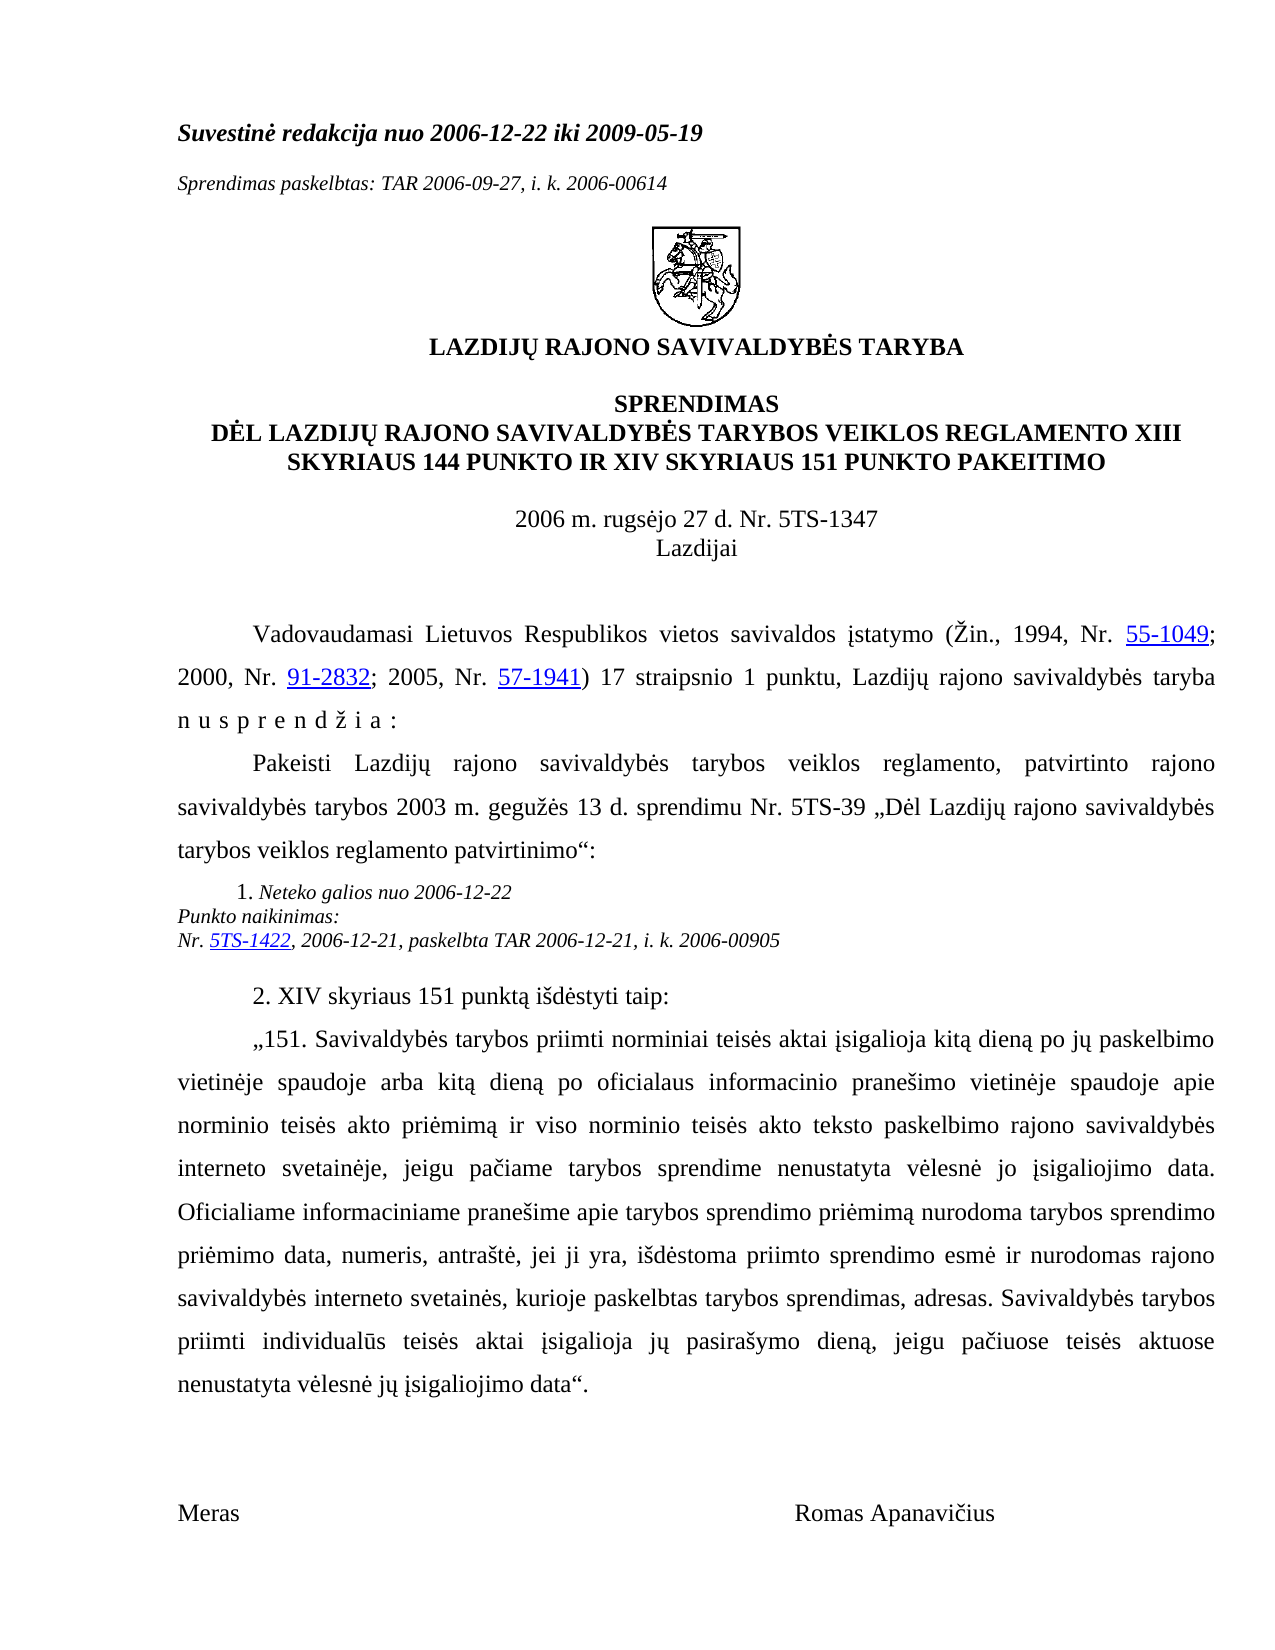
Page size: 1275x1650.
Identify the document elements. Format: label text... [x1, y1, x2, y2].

text „151. Savivaldybės tarybos priimti norminiai teisės aktai įsigalioja kitą dieną po jų paskelbimo vietinėje spaudoje arba kitą dieną po oficialaus informacinio pranešimo vietinėje spaudoje apie norminio teisės akto priėmimą ir viso norminio teisės akto teksto paskelbimo rajono savivaldybės interneto svetainėje, jeigu pačiame tarybos sprendime nenustatyta vėlesnė jo įsigaliojimo data. Oficialiame informaciniame pranešime apie tarybos sprendimo priėmimą nurodoma tarybos sprendimo priėmimo data, numeris, antraštė, jei ji yra, išdėstoma priimto sprendimo esmė ir nurodomas rajono savivaldybės interneto svetainės, kurioje paskelbtas tarybos sprendimas, adresas. Savivaldybės tarybos priimti individualūs teisės aktai įsigalioja jų pasirašymo dieną, jeigu pačiuose teisės aktuose nenustatyta vėlesnė jų įsigaliojimo data“. [177, 1024, 1216, 1398]
text Punkto naikinimas: [177, 904, 1216, 928]
text 2. XIV skyriaus 151 punktą išdėstyti taip: [177, 981, 1216, 1010]
text LAZDIJŲ RAJONO SAVIVALDYBĖS TARYBA [177, 332, 1216, 360]
text 1. Neteko galios nuo 2006-12-22 [177, 878, 1216, 904]
text 2006 m. rugsėjo 27 d. Nr. 5TS-1347 [177, 504, 1216, 533]
text DĖL LAZDIJŲ RAJONO SAVIVALDYBĖS TARYBOS VEIKLOS REGLAMENTO XIII SKYRIAUS 144 PUNKTO IR XIV SKYRIAUS 151 PUNKTO PAKEITIMO [177, 418, 1216, 475]
text Lazdijai [177, 533, 1216, 562]
text Vadovaudamasi Lietuvos Respublikos vietos savivaldos įstatymo (Žin., 1994, Nr. 55-1049; 2000, Nr. 91-2832; 2005, Nr. 57-1941) 17 straipsnio 1 punktu, Lazdijų rajono savivaldybės taryba nusprendžia: [177, 619, 1216, 734]
text Pakeisti Lazdijų rajono savivaldybės tarybos veiklos reglamento, patvirtinto rajono savivaldybės tarybos 2003 m. gegužės 13 d. sprendimu Nr. 5TS-39 „Dėl Lazdijų rajono savivaldybės tarybos veiklos reglamento patvirtinimo“: [177, 748, 1216, 863]
text Meras Romas Apanavičius [177, 1498, 1216, 1527]
text Nr. 5TS-1422, 2006-12-21, paskelbta TAR 2006-12-21, i. k. 2006-00905 [177, 928, 1216, 952]
text SPRENDIMAS [177, 389, 1216, 418]
text Sprendimas paskelbtas: TAR 2006-09-27, i. k. 2006-00614 [177, 171, 1216, 195]
text Suvestinė redakcija nuo 2006-12-22 iki 2009-05-19 [177, 118, 1216, 147]
